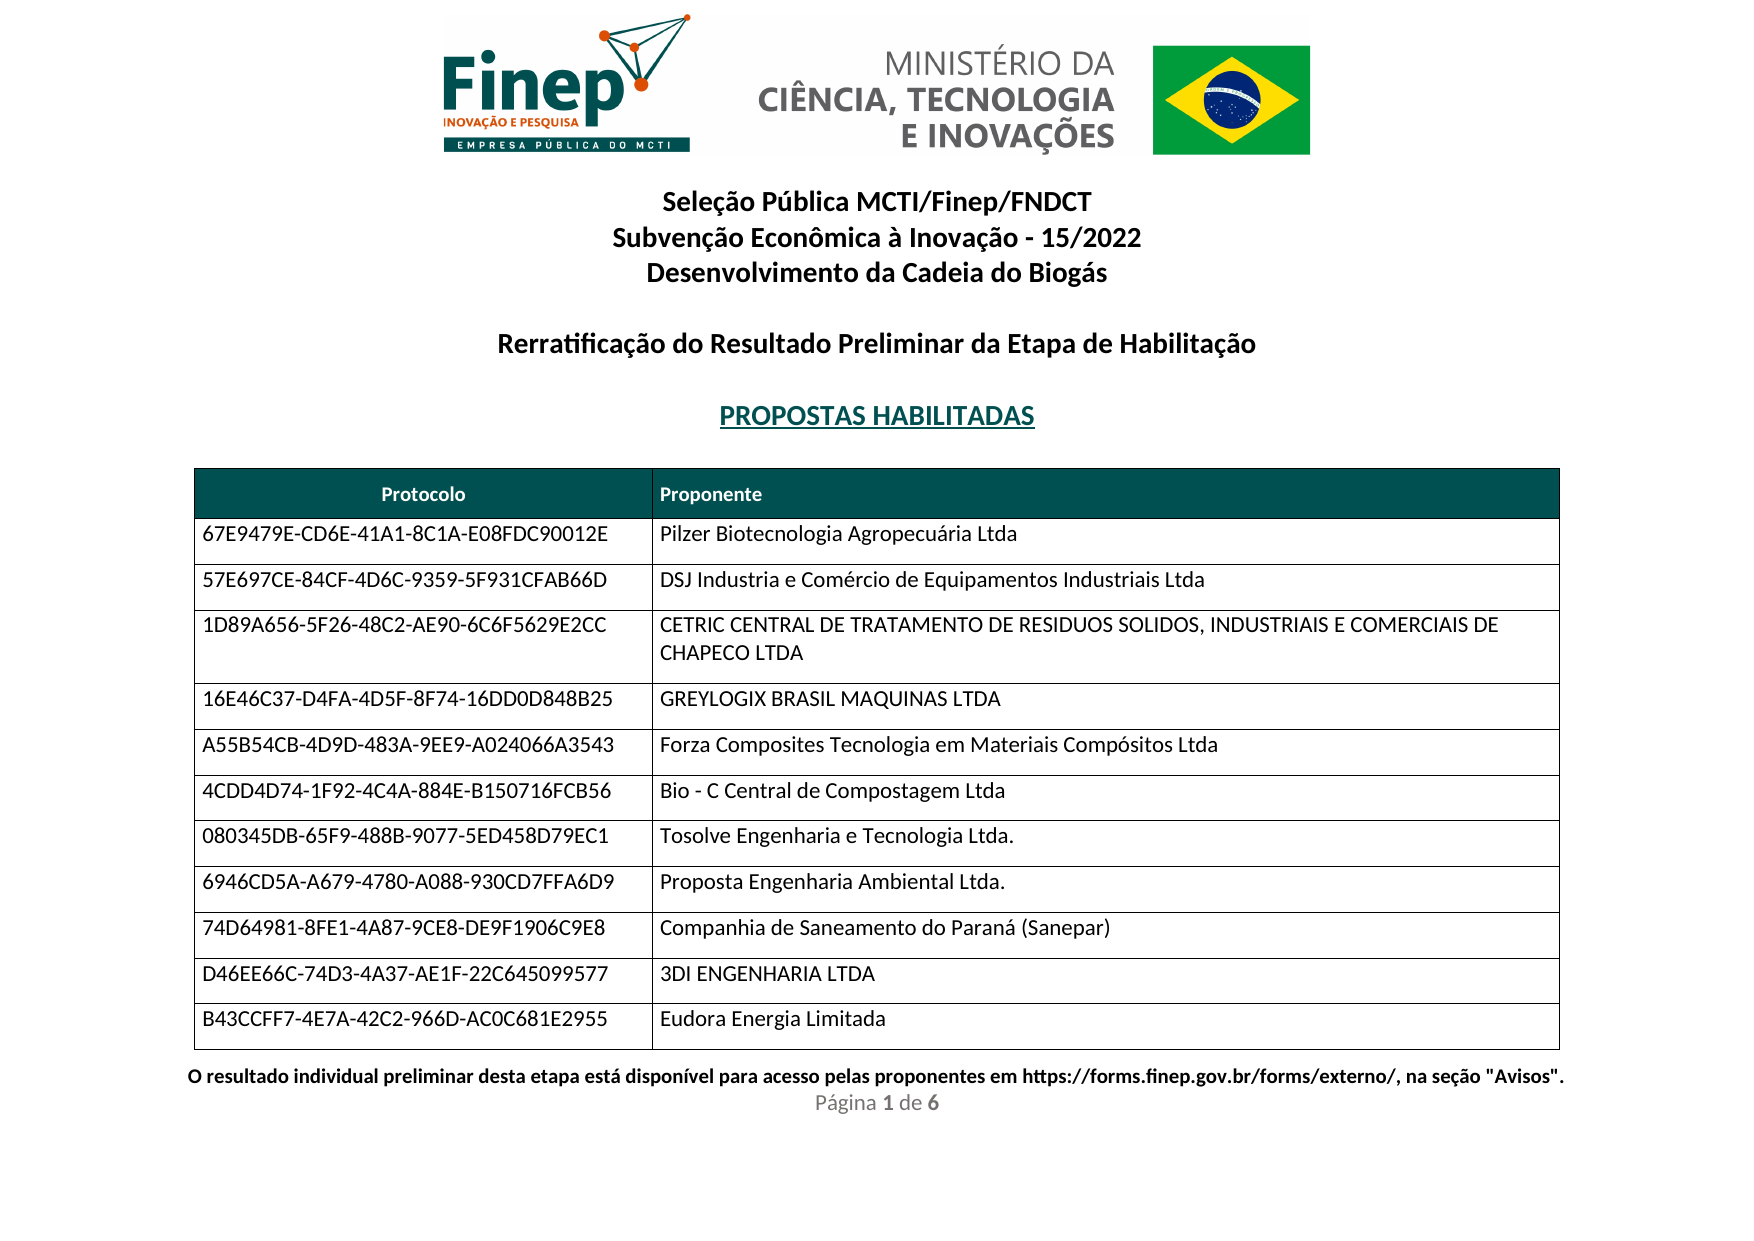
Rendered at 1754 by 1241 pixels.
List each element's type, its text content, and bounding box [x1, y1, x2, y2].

table_cell Companhia de Saneamento do Paraná (Sanepar) [653, 913, 1559, 958]
table_header Protocolo [195, 469, 652, 518]
table_cell 080345DB-65F9-488B-9077-5ED458D79EC1 [195, 821, 652, 866]
table_cell 1D89A656-5F26-48C2-AE90-6C6F5629E2CC [195, 611, 652, 683]
table_cell CETRIC CENTRAL DE TRATAMENTO DE RESIDUOS SOLIDOS, INDUSTRIAIS E COMERCIAIS DE CHAPECO LTDA [653, 611, 1559, 683]
table_cell Pilzer Biotecnologia Agropecuária Ltda [653, 519, 1559, 564]
table_cell DSJ Industria e Comércio de Equipamentos Industriais Ltda [653, 565, 1559, 609]
table_header Proponente [653, 469, 1559, 518]
table_cell 57E697CE-84CF-4D6C-9359-5F931CFAB66D [195, 565, 652, 609]
table_cell 3DI ENGENHARIA LTDA [653, 959, 1559, 1003]
table_cell Bio - C Central de Compostagem Ltda [653, 776, 1559, 820]
table_cell Tosolve Engenharia e Tecnologia Ltda. [653, 821, 1559, 866]
table_cell 74D64981-8FE1-4A87-9CE8-DE9F1906C9E8 [195, 913, 652, 958]
table_cell 16E46C37-D4FA-4D5F-8F74-16DD0D848B25 [195, 684, 652, 729]
table_cell D46EE66C-74D3-4A37-AE1F-22C645099577 [195, 959, 652, 1003]
table_cell A55B54CB-4D9D-483A-9EE9-A024066A3543 [195, 730, 652, 775]
table_cell Forza Composites Tecnologia em Materiais Compósitos Ltda [653, 730, 1559, 775]
table_cell 4CDD4D74-1F92-4C4A-884E-B150716FCB56 [195, 776, 652, 820]
table_cell 67E9479E-CD6E-41A1-8C1A-E08FDC90012E [195, 519, 652, 564]
table_cell 6946CD5A-A679-4780-A088-930CD7FFA6D9 [195, 867, 652, 912]
table_cell Proposta Engenharia Ambiental Ltda. [653, 867, 1559, 912]
table_cell GREYLOGIX BRASIL MAQUINAS LTDA [653, 684, 1559, 729]
table_cell B43CCFF7-4E7A-42C2-966D-AC0C681E2955 [195, 1004, 652, 1049]
table_cell Eudora Energia Limitada [653, 1004, 1559, 1049]
